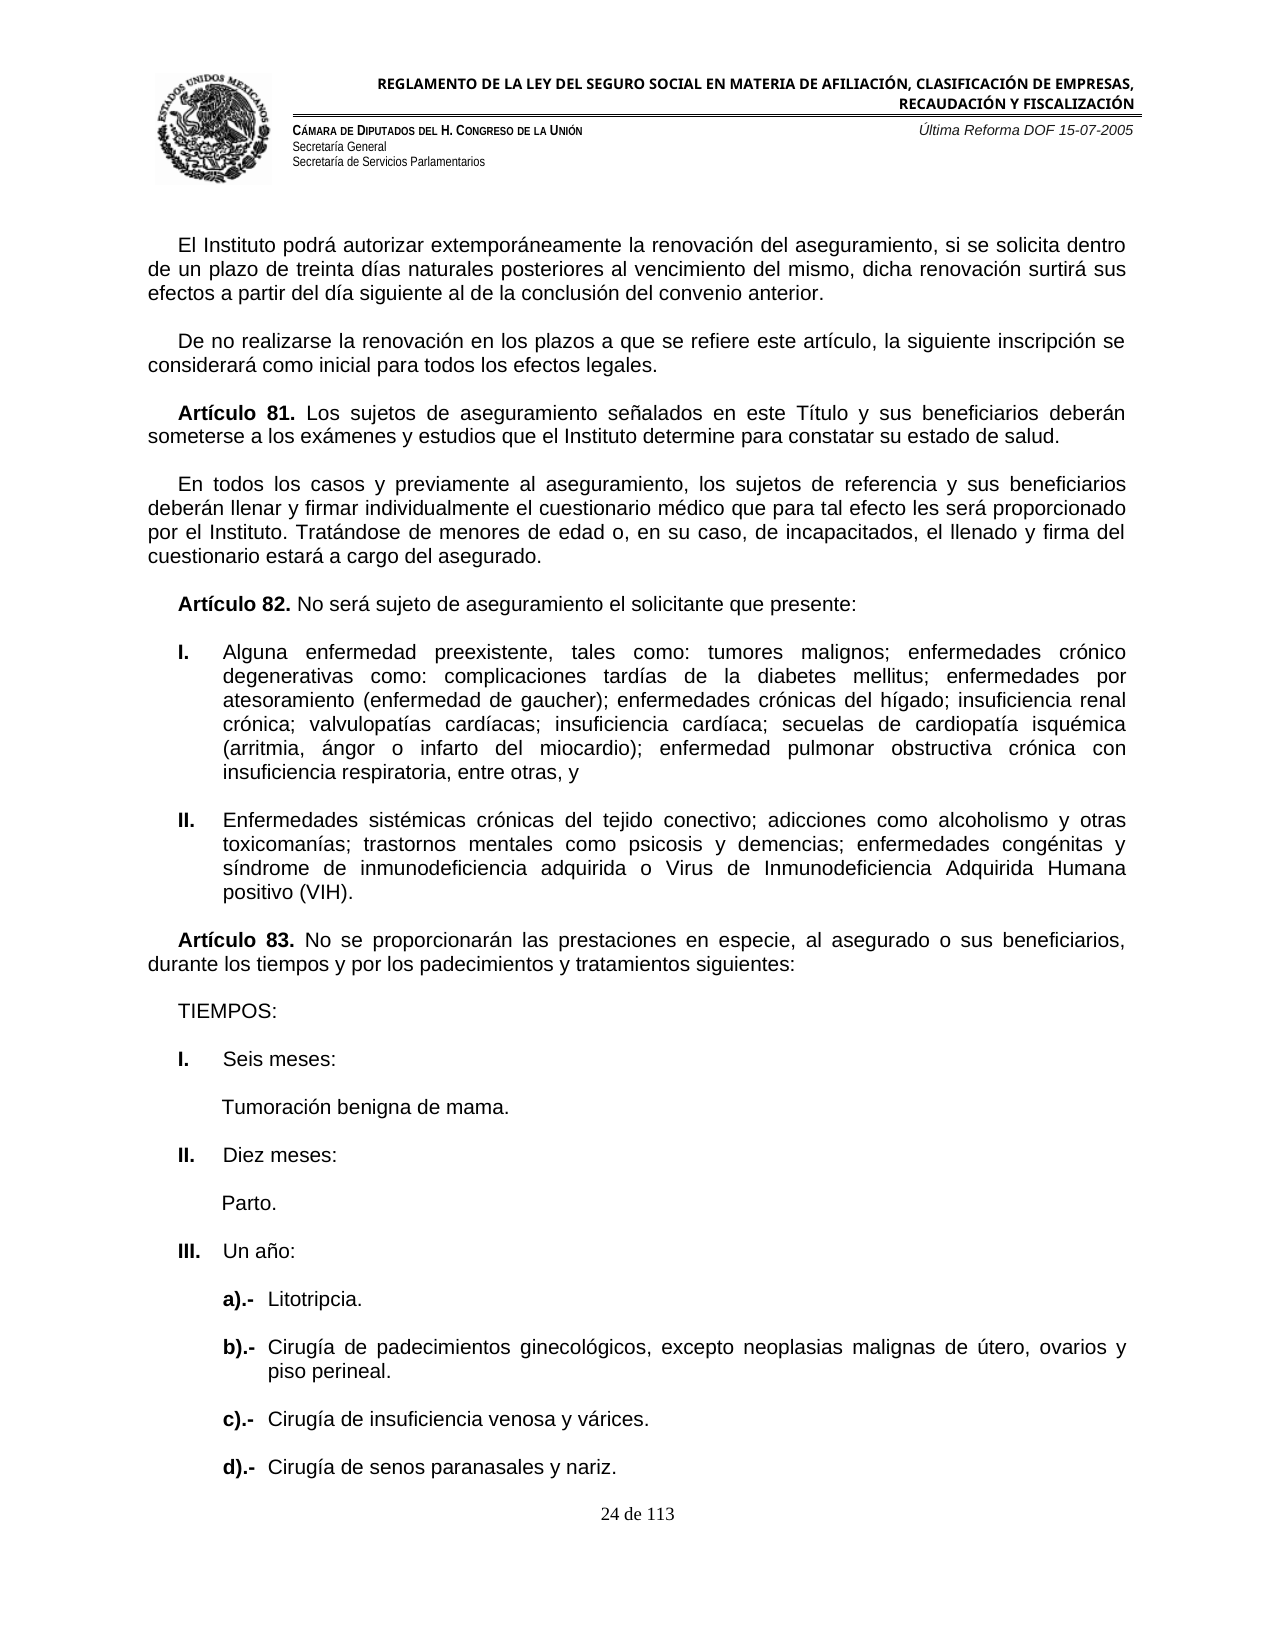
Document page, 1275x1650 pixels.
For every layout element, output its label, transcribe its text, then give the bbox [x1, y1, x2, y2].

text d).- Cirugía de senos paranasales y nariz. [223, 1454, 1127, 1478]
text I. Alguna enfermedad preexistente, tales como: tumores malignos; enfermedades crónico degenerativas como: complicaciones tardías de la diabetes mellitus; enfermedades por atesoramiento (enfermedad de gaucher); enfermedades crónicas del hígado; insuficiencia renal crónica; valvulopatías cardíacas; insuficiencia cardíaca; secuelas de cardiopatía isquémica (arritmia, ángor o infarto del miocardio); enfermedad pulmonar obstructiva crónica con insuficiencia respiratoria, entre otras, y [178, 640, 1127, 784]
text El Instituto podrá autorizar extemporáneamente la renovación del aseguramiento, si se solicita dentro de un plazo de treinta días naturales posteriores al vencimiento del mismo, dicha renovación surtirá sus efectos a partir del día siguiente al de la conclusión del convenio anterior. [148, 233, 1127, 304]
text II. Diez meses: [178, 1143, 1127, 1167]
text c).- Cirugía de insuficiencia venosa y várices. [223, 1407, 1127, 1431]
text Artículo 83. No se proporcionarán las prestaciones en especie, al asegurado o sus beneficiarios, durante los tiempos y por los padecimientos y tratamientos siguientes: [148, 927, 1127, 975]
text II. Enfermedades sistémicas crónicas del tejido conectivo; adicciones como alcoholismo y otras toxicomanías; trastornos mentales como psicosis y demencias; enfermedades congénitas y síndrome de inmunodeficiencia adquirida o Virus de Inmunodeficiencia Adquirida Humana positivo (VIH). [178, 808, 1127, 903]
text Tumoración benigna de mama. [148, 1095, 1127, 1119]
text b).- Cirugía de padecimientos ginecológicos, excepto neoplasias malignas de útero, ovarios y piso perineal. [223, 1335, 1127, 1383]
text TIEMPOS: [148, 999, 1127, 1023]
text Artículo 81. Los sujetos de aseguramiento señalados en este Título y sus beneficiarios deberán someterse a los exámenes y estudios que el Instituto determine para constatar su estado de salud. [148, 400, 1127, 448]
text a).- Litotripcia. [223, 1287, 1127, 1311]
text En todos los casos y previamente al aseguramiento, los sujetos de referencia y sus beneficiarios deberán llenar y firmar individualmente el cuestionario médico que para tal efecto les será proporcionado por el Instituto. Tratándose de menores de edad o, en su caso, de incapacitados, el llenado y firma del cuestionario estará a cargo del asegurado. [148, 472, 1127, 568]
text III. Un año: [178, 1239, 1127, 1263]
text De no realizarse la renovación en los plazos a que se refiere este artículo, la siguiente inscripción se considerará como inicial para todos los efectos legales. [148, 328, 1127, 376]
text Parto. [148, 1191, 1127, 1215]
text Artículo 82. No será sujeto de aseguramiento el solicitante que presente: [148, 592, 1127, 616]
text I. Seis meses: [178, 1047, 1127, 1071]
